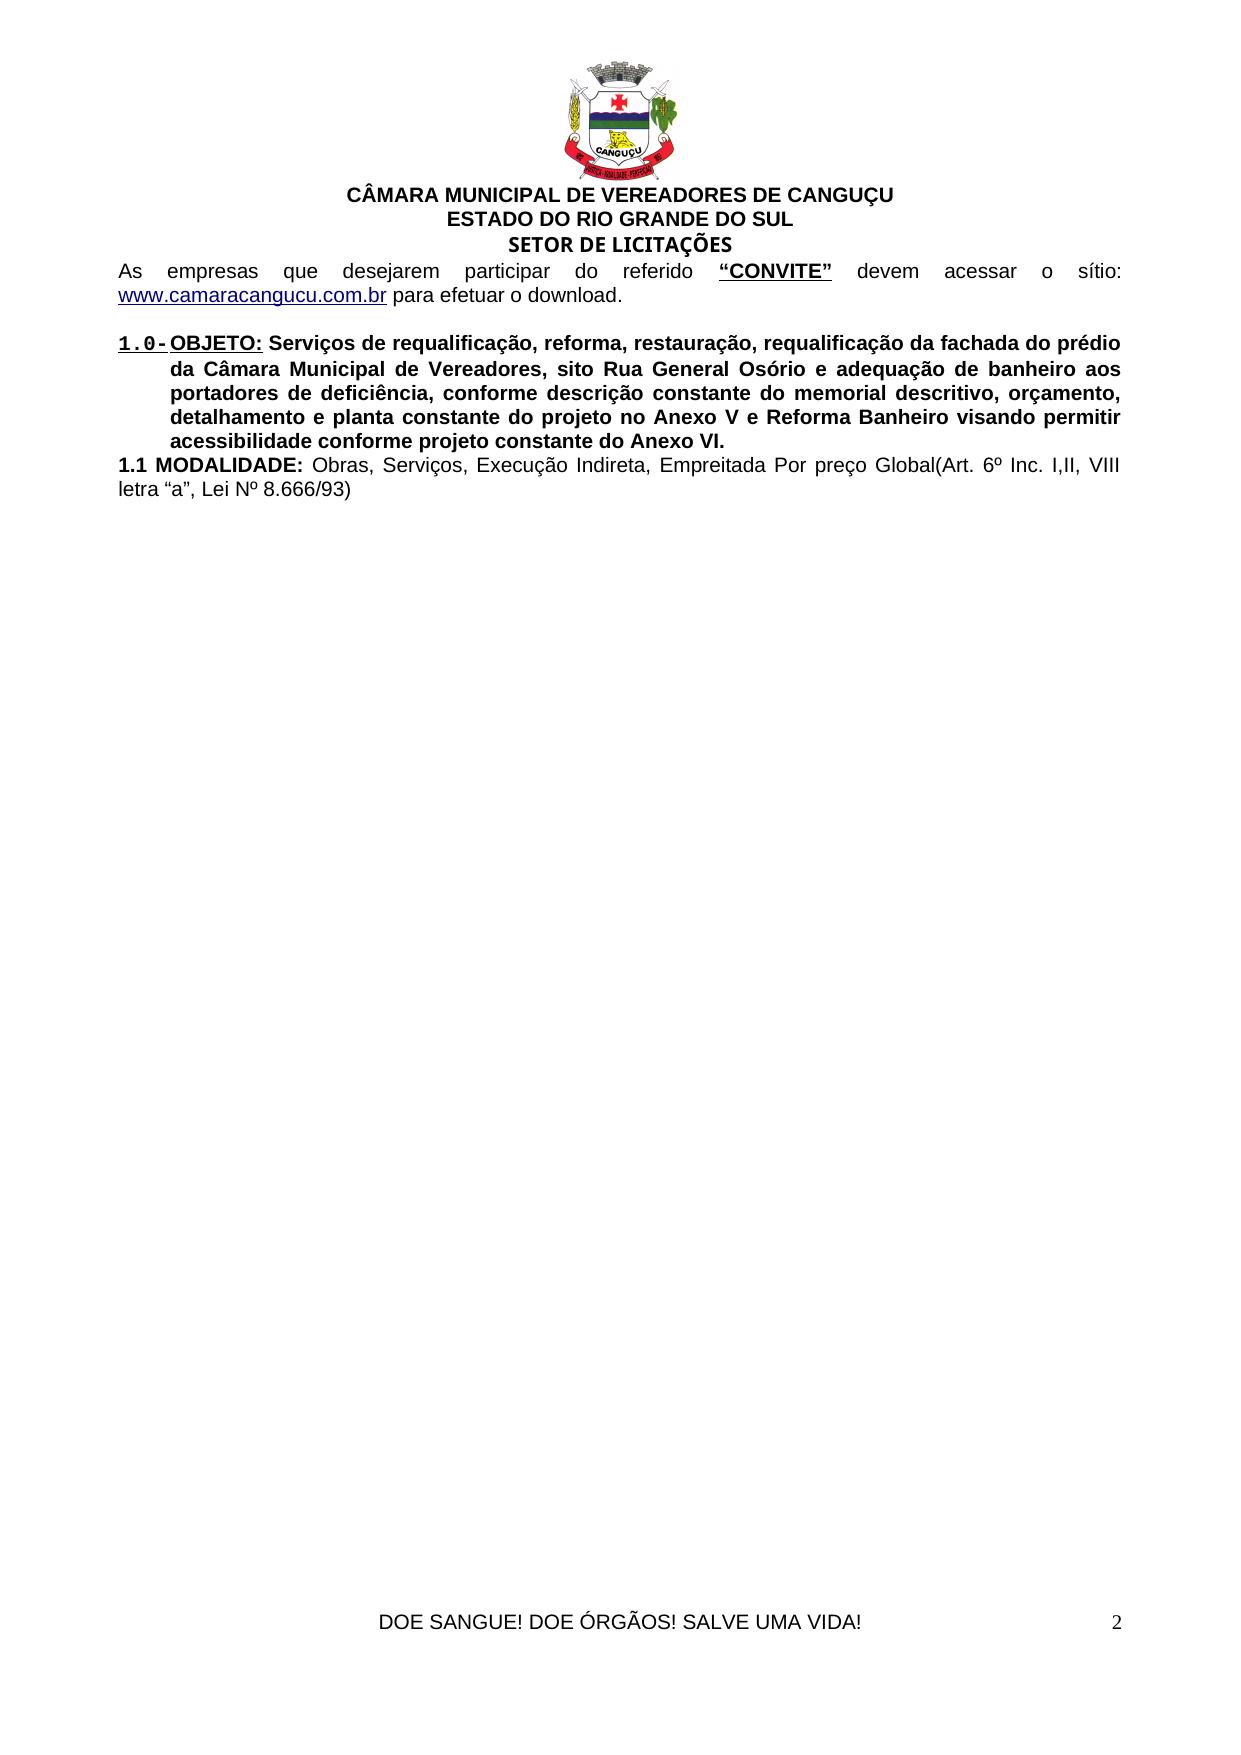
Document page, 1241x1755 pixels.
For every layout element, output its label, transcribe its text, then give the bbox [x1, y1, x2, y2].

list OBJETO: Serviços de requalificação, reforma, restauração, requalificação da fachada do prédio da Câmara Municipal de Vereadores, sito Rua General Osório e adequação de banheiro aos portadores de deficiência, conforme descrição constante do memorial descritivo, orçamento, detalhamento e planta constante do projeto no Anexo V e Reforma Banheiro visando permitir acessibilidade conforme projeto constante do Anexo VI. [118, 331, 1122, 452]
subtitle 1.1 MODALIDADE: Obras, Serviços, Execução Indireta, Empreitada Por preço Global(Art. 6º Inc. I,II, VIII letra “a”, Lei Nº 8.666/93) [118, 452, 1122, 500]
subtitle As empresas que desejarem participar do referido “CONVITE” devem acessar o sítio: www.camaracangucu.com.br para efetuar o download. [118, 259, 1122, 307]
